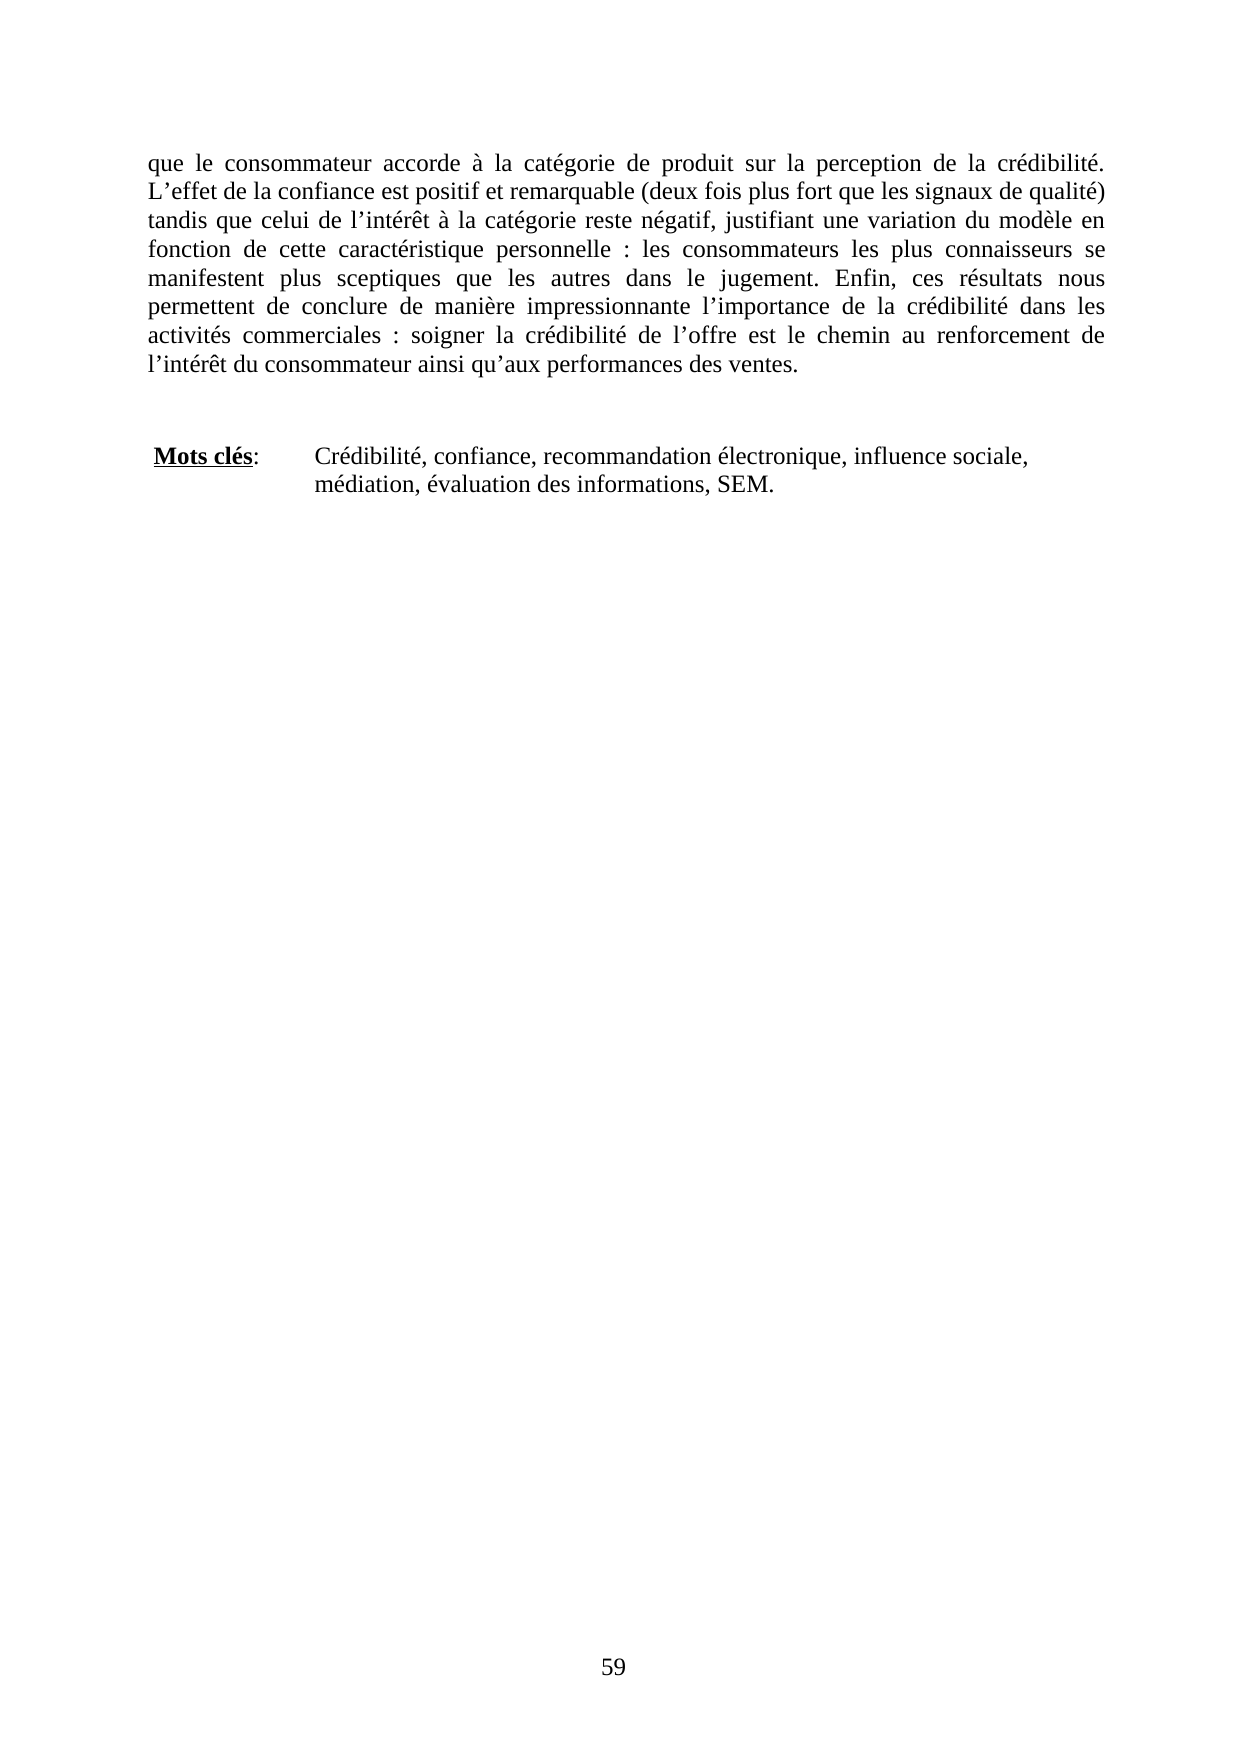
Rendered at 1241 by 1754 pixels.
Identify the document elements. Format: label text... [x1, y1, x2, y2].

text que le consommateur accorde à la catégorie de produit sur la perception de la crédibilité. L’effet de la confiance est positif et remarquable (deux fois plus fort que les signaux de qualité) tandis que celui de l’intérêt à la catégorie reste négatif, justifiant une variation du modèle en fonction de cette caractéristique personnelle : les consommateurs les plus connaisseurs se manifestent plus sceptiques que les autres dans le jugement. Enfin, ces résultats nous permettent de conclure de manière impressionnante l’importance de la crédibilité dans les activités commerciales : soigner la crédibilité de l’offre est le chemin au renforcement de l’intérêt du consommateur ainsi qu’aux performances des ventes. [148, 148, 1106, 378]
table_header Mots clés: [148, 435, 308, 504]
table_header Crédibilité, confiance, recommandation électronique, influence sociale, médiation, évaluation des informations, SEM. [309, 435, 1107, 504]
